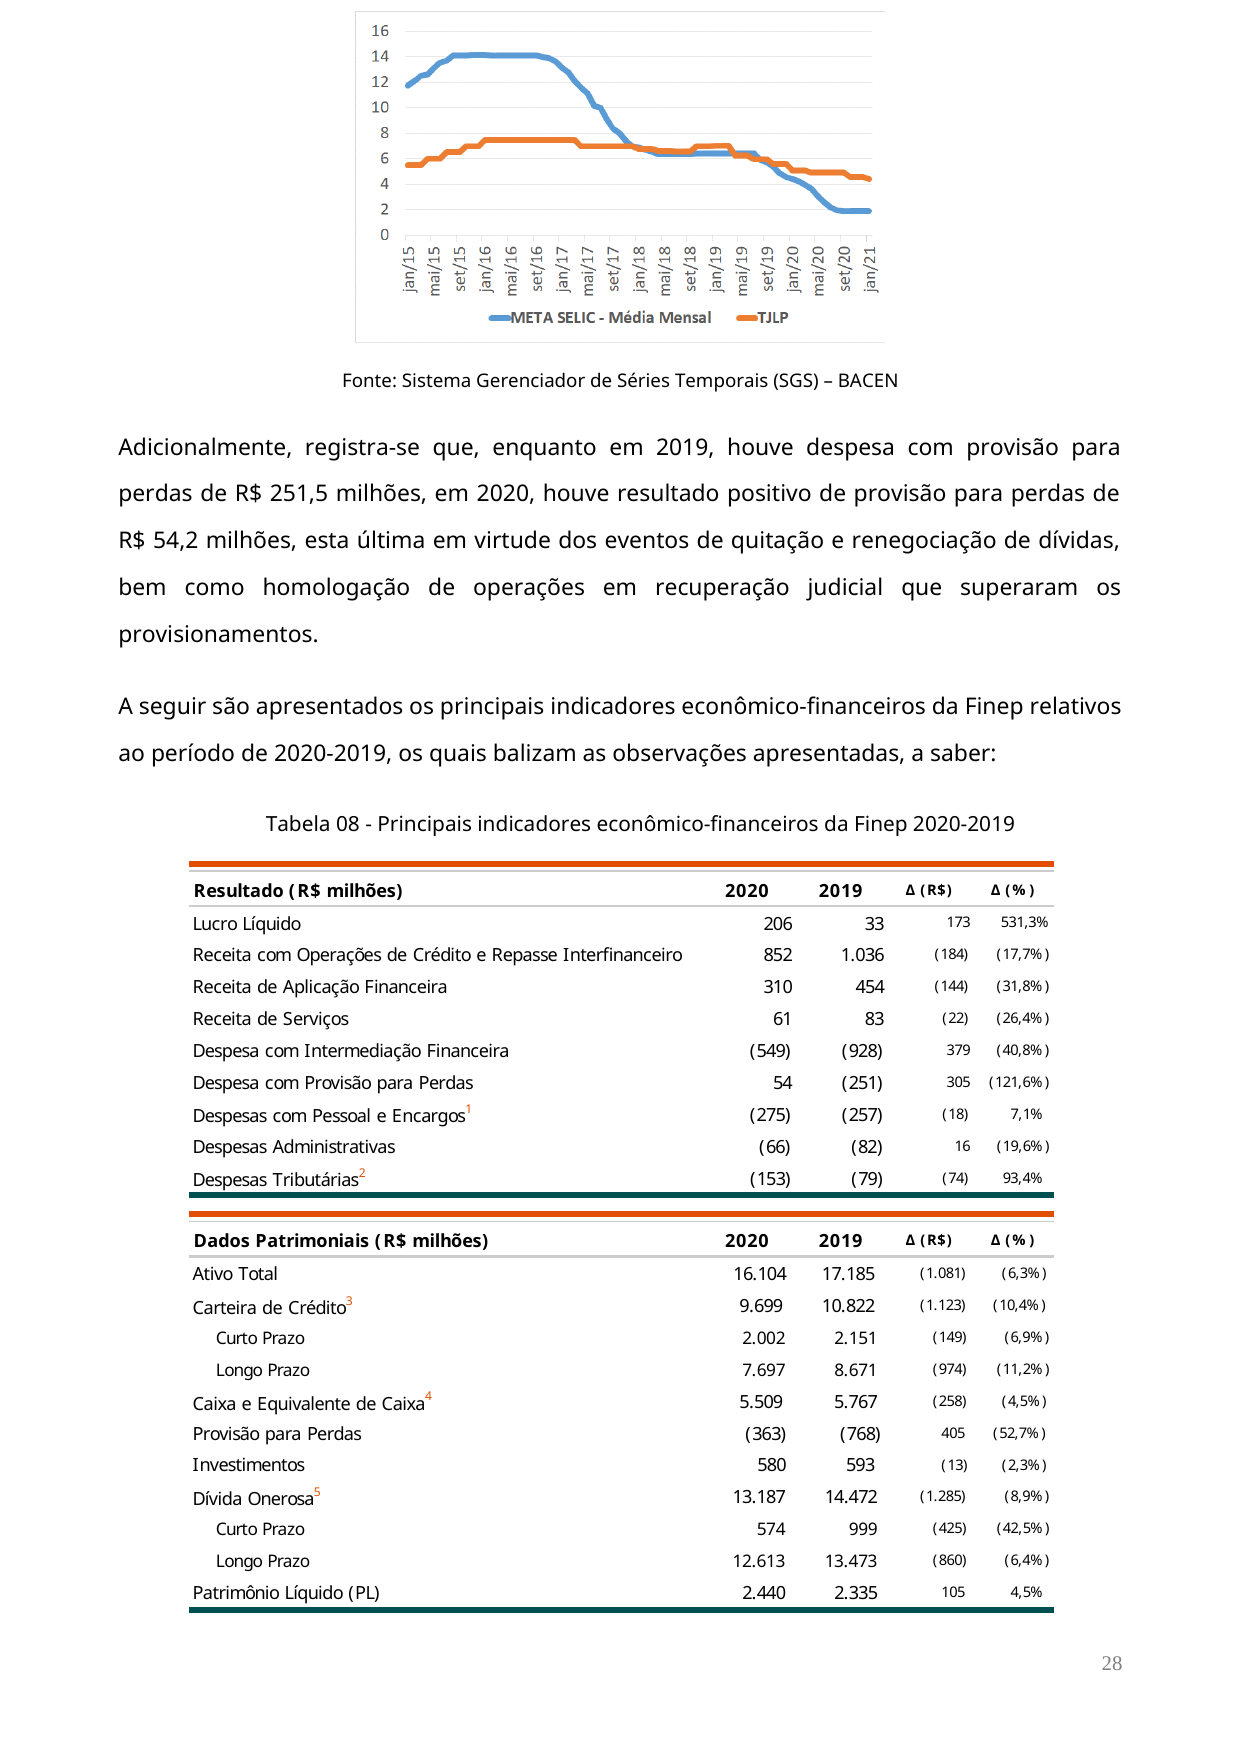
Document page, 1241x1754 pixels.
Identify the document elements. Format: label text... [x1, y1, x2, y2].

picture [355, 11, 886, 343]
text A seguir são apresentados os principais indicadores econômico-financeiros da Finep relativos ao período de 2020-2019, os quais balizam as observações apresentadas, a saber: [118, 690, 1122, 768]
text Tabela 08 - Principais indicadores econômico-financeiros da Finep 2020-2019 [192, 809, 1122, 837]
text Fonte: Sistema Gerenciador de Séries Temporais (SGS) – BACEN [118, 367, 1122, 393]
text Adicionalmente, registra-se que, enquanto em 2019, houve despesa com provisão para perdas de R$ 251,5 milhões, em 2020, houve resultado positivo de provisão para perdas de R$ 54,2 milhões, esta última em virtude dos eventos de quitação e renegociação de dívidas, bem como homologação de operações em recuperação judicial que superaram os provisionamentos. [118, 431, 1122, 649]
